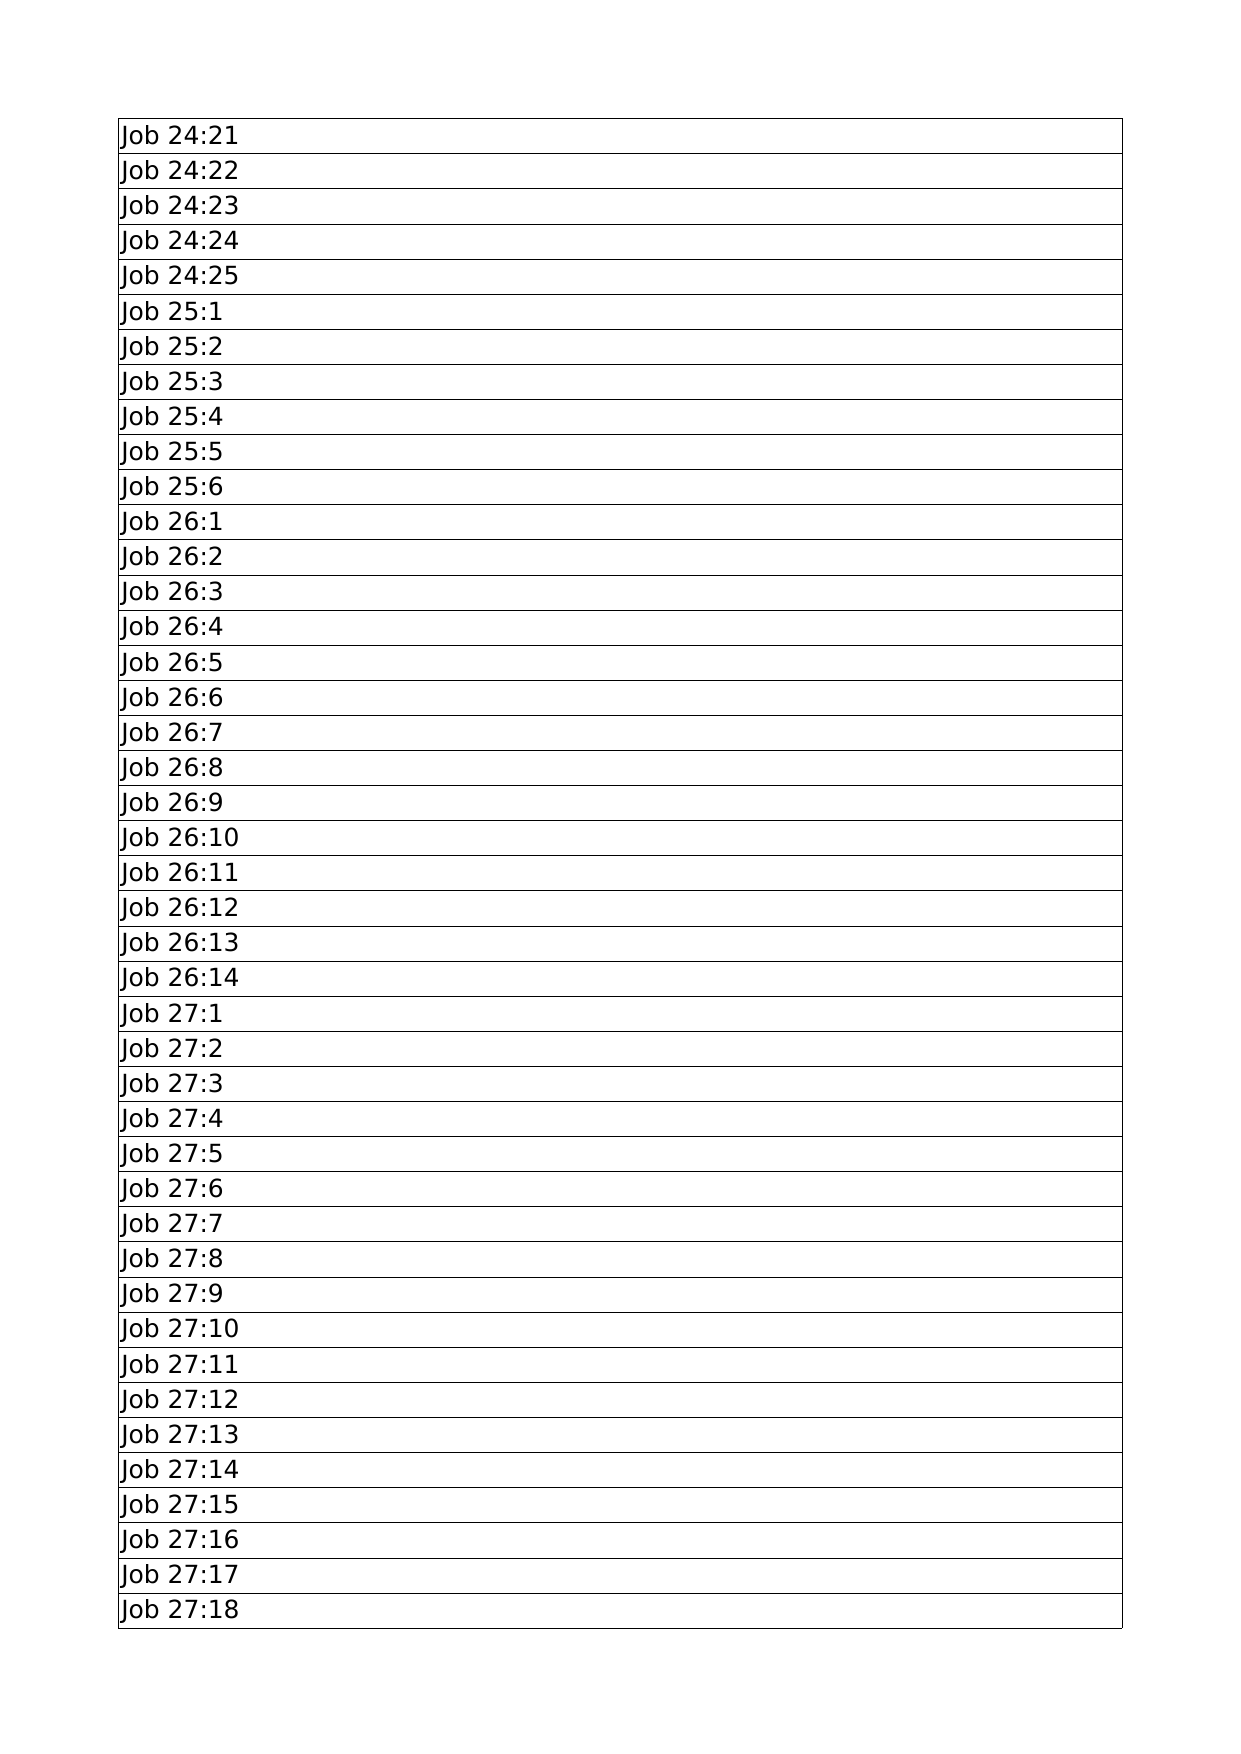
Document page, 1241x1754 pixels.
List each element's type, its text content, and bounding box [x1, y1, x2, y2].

table_cell Job 27:16 [119, 1523, 1122, 1557]
table_cell Job 27:14 [119, 1453, 1122, 1487]
table_cell Job 26:9 [119, 786, 1122, 820]
table_cell Job 25:6 [119, 470, 1122, 504]
table_cell Job 26:5 [119, 646, 1122, 680]
table_cell Job 27:11 [119, 1348, 1122, 1382]
table_cell Job 27:6 [119, 1172, 1122, 1206]
table_cell Job 24:21 [119, 119, 1122, 153]
table_cell Job 26:8 [119, 751, 1122, 785]
table_cell Job 27:15 [119, 1488, 1122, 1522]
table_cell Job 24:23 [119, 189, 1122, 223]
table_cell Job 24:22 [119, 154, 1122, 188]
table_cell Job 25:3 [119, 365, 1122, 399]
table_cell Job 26:13 [119, 927, 1122, 961]
table_cell Job 25:1 [119, 295, 1122, 329]
table_cell Job 27:13 [119, 1418, 1122, 1452]
table_cell Job 26:11 [119, 856, 1122, 890]
table_cell Job 26:7 [119, 716, 1122, 750]
table_cell Job 24:24 [119, 225, 1122, 258]
table_cell Job 27:5 [119, 1137, 1122, 1171]
table_cell Job 27:1 [119, 997, 1122, 1031]
table_cell Job 27:18 [119, 1594, 1122, 1628]
table_cell Job 25:5 [119, 435, 1122, 469]
table_cell Job 27:12 [119, 1383, 1122, 1417]
table_cell Job 27:2 [119, 1032, 1122, 1066]
table_cell Job 26:3 [119, 576, 1122, 609]
table_cell Job 27:17 [119, 1559, 1122, 1592]
table_cell Job 26:14 [119, 962, 1122, 996]
table_cell Job 24:25 [119, 260, 1122, 294]
table_cell Job 27:3 [119, 1067, 1122, 1101]
table_cell Job 26:2 [119, 540, 1122, 574]
table_cell Job 26:12 [119, 891, 1122, 926]
table_cell Job 27:7 [119, 1207, 1122, 1241]
table_cell Job 27:9 [119, 1278, 1122, 1312]
table_cell Job 27:8 [119, 1242, 1122, 1277]
table_cell Job 26:1 [119, 505, 1122, 539]
table_cell Job 26:6 [119, 681, 1122, 715]
table_cell Job 26:4 [119, 611, 1122, 645]
table_cell Job 26:10 [119, 821, 1122, 855]
table_cell Job 25:4 [119, 400, 1122, 434]
table_cell Job 27:4 [119, 1102, 1122, 1136]
table_cell Job 27:10 [119, 1313, 1122, 1347]
table_cell Job 25:2 [119, 330, 1122, 364]
